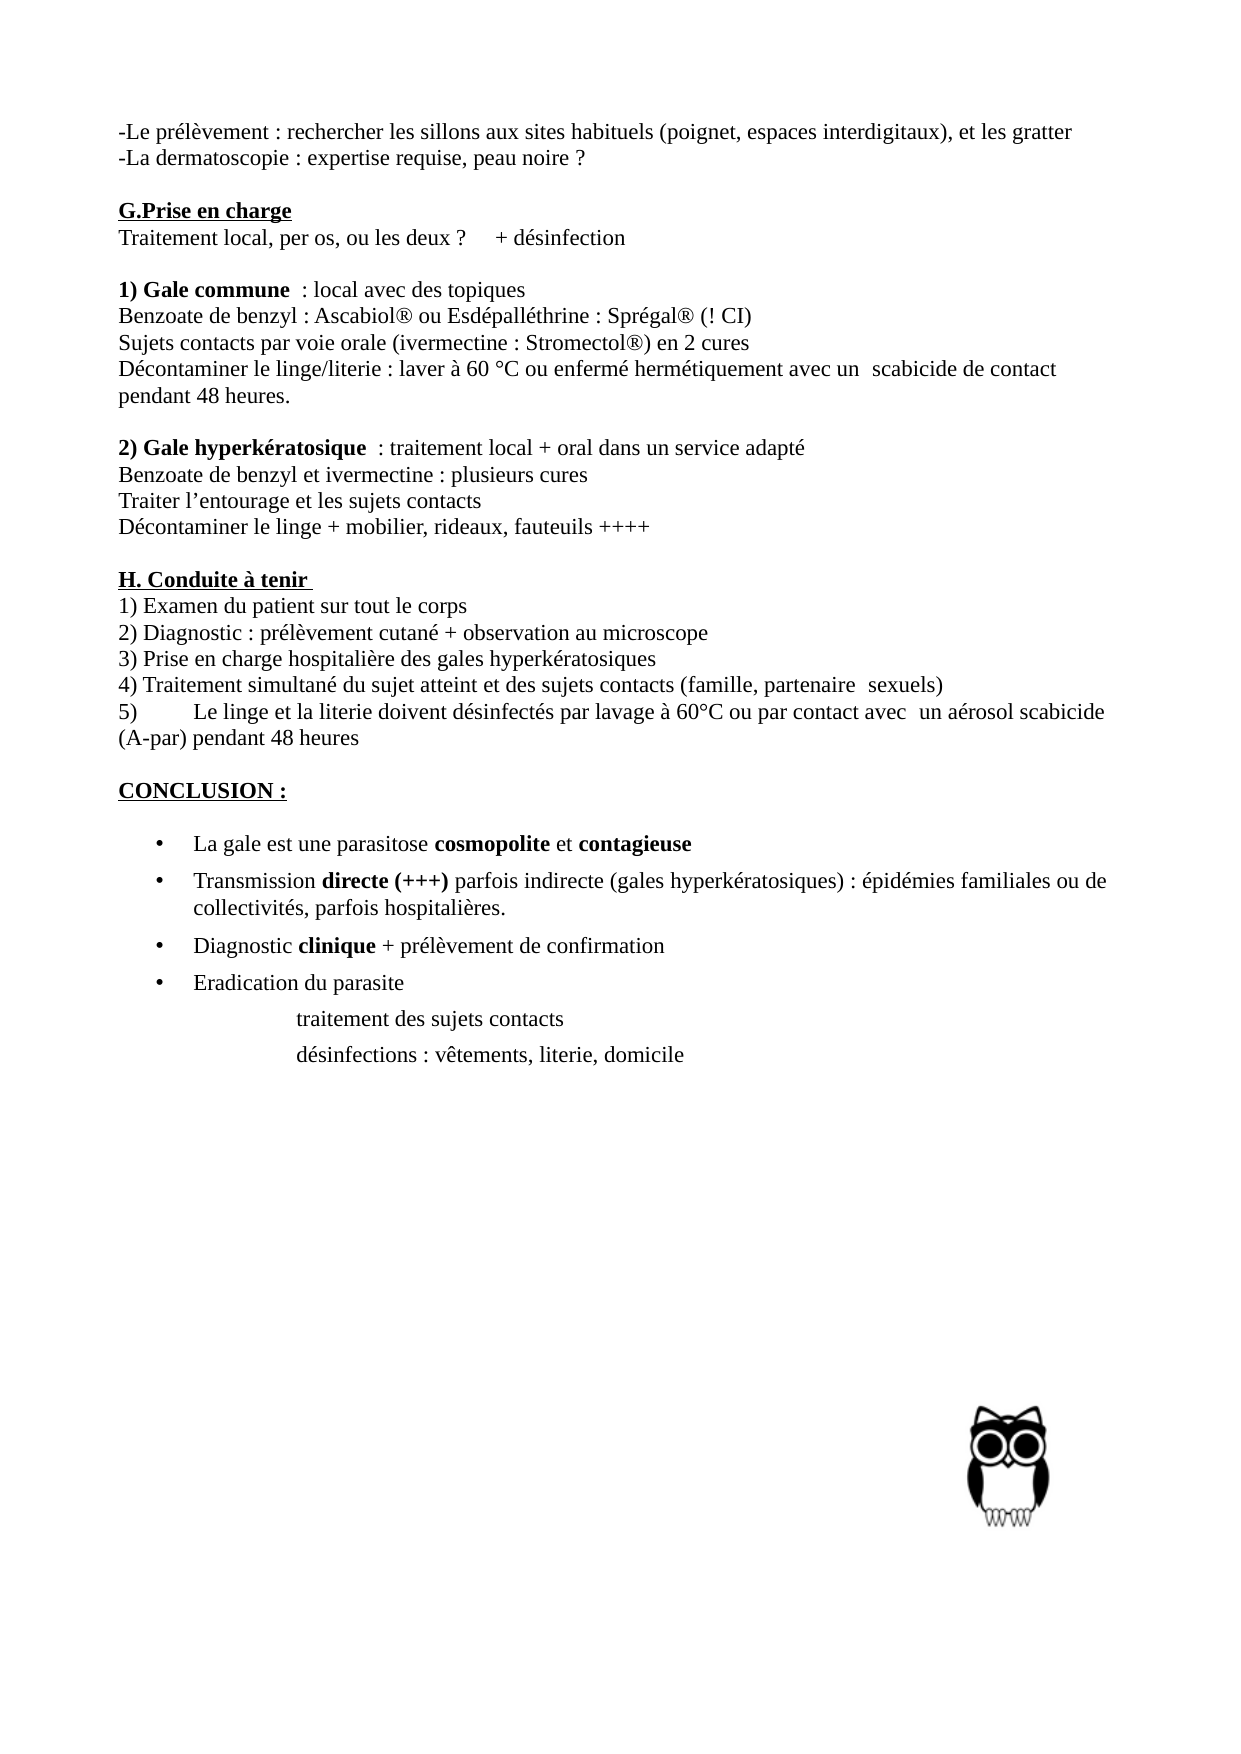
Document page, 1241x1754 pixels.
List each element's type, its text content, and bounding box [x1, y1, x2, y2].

text -La dermatoscopie : expertise requise, peau noire ? [118, 144, 1122, 171]
text Benzoate de benzyl : Ascabiol® ou Esdépalléthrine : Sprégal® (! CI) [118, 303, 1122, 329]
text G.Prise en charge [118, 197, 1122, 223]
text Sujets contacts par voie orale (ivermectine : Stromectol®) en 2 cures [118, 329, 1122, 355]
text désinfections : vêtements, literie, domicile [118, 1041, 1122, 1067]
text H. Conduite à tenir [118, 566, 1122, 592]
text 1) Examen du patient sur tout le corps [118, 592, 1122, 619]
text CONCLUSION : [118, 777, 1122, 803]
text Traitement local, per os, ou les deux ? + désinfection [118, 223, 1122, 250]
text 2) Diagnostic : prélèvement cutané + observation au microscope [118, 619, 1122, 645]
picture [940, 1398, 1077, 1535]
text 4) Traitement simultané du sujet atteint et des sujets contacts (famille, partenaire sexuels) [118, 672, 1122, 698]
text Traiter l’entourage et les sujets contacts [118, 487, 1122, 513]
text Décontaminer le linge/literie : laver à 60 °C ou enfermé hermétiquement avec un scabicide de contact pendant 48 heures. [118, 355, 1122, 408]
text traitement des sujets contacts [118, 1005, 1122, 1032]
text Benzoate de benzyl et ivermectine : plusieurs cures [118, 461, 1122, 487]
text 3) Prise en charge hospitalière des gales hyperkératosiques [118, 645, 1122, 672]
list Diagnostic clinique + prélèvement de confirmation [156, 932, 1122, 958]
text 2) Gale hyperkératosique : traitement local + oral dans un service adapté [118, 434, 1122, 461]
list Transmission directe (+++) parfois indirecte (gales hyperkératosiques) : épidémies familiales ou de collectivités, parfois hospitalières. [156, 867, 1122, 920]
text -Le prélèvement : rechercher les sillons aux sites habituels (poignet, espaces interdigitaux), et les gratter [118, 118, 1122, 144]
list Le linge et la literie doivent désinfectés par lavage à 60°C ou par contact avec un aérosol scabicide (A-par) pendant 48 heures [118, 698, 1122, 751]
list Eradication du parasite [156, 969, 1122, 996]
text 1) Gale commune : local avec des topiques [118, 276, 1122, 303]
text Décontaminer le linge + mobilier, rideaux, fauteuils ++++ [118, 513, 1122, 540]
list La gale est une parasitose cosmopolite et contagieuse [156, 830, 1122, 856]
